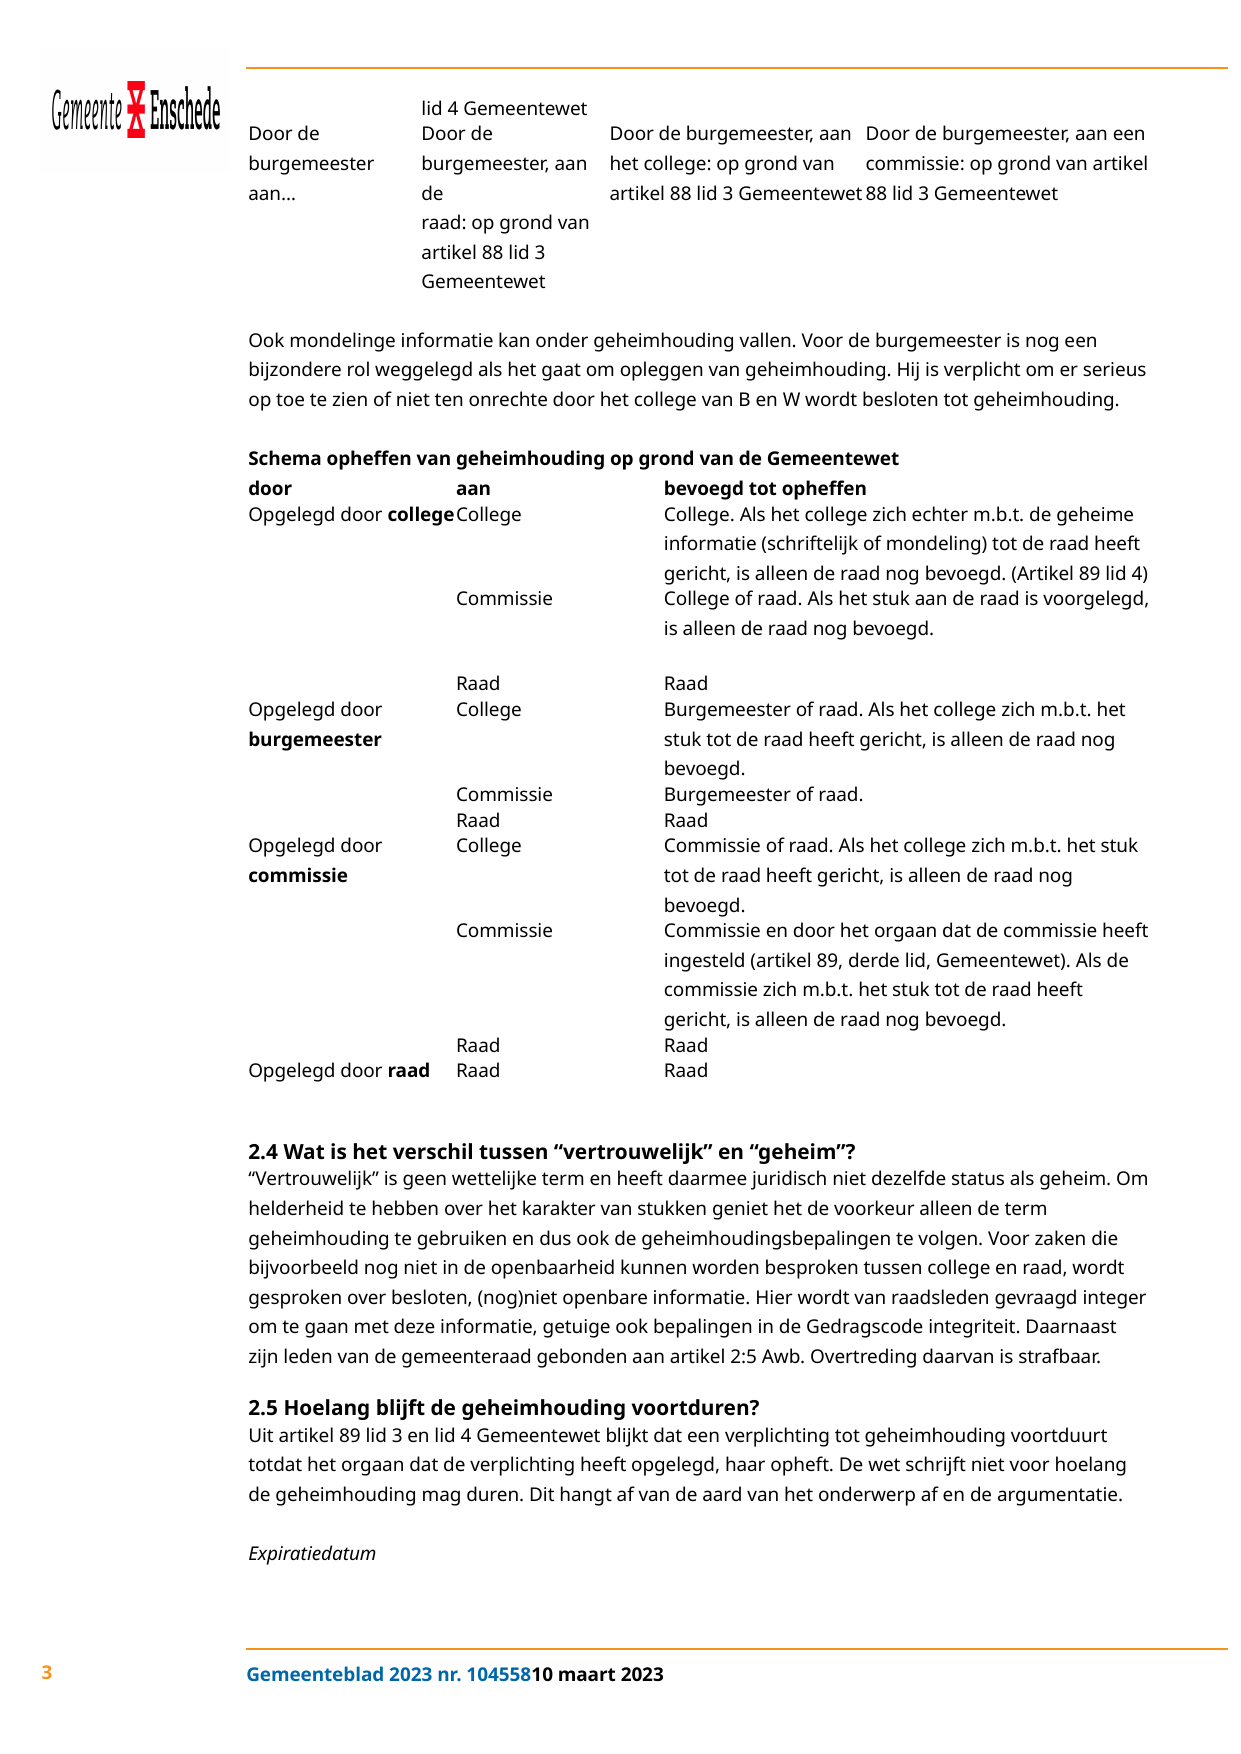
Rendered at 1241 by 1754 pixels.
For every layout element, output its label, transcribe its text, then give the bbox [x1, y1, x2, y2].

table_cell Opgelegd door raad [248, 1058, 456, 1083]
table_cell Raad [456, 671, 664, 696]
table_cell [609, 95, 865, 121]
table_header bevoegd tot opheffen [664, 475, 1152, 501]
picture [41, 47, 231, 172]
table_cell Burgemeester of raad. Als het college zich m.b.t. het stuk tot de raad heeft gericht, is alleen de raad nog bevoegd. [664, 696, 1152, 781]
table_cell Raad [456, 807, 664, 833]
table_cell Raad [664, 1058, 1152, 1083]
table_cell Raad [456, 1032, 664, 1058]
table_cell Commissie [456, 781, 664, 807]
table_cell Opgelegd door commissie [248, 833, 456, 917]
table_cell Raad [664, 1032, 1152, 1058]
text Expiratiedatum [248, 1540, 1152, 1566]
text 2.5 Hoelang blijft de geheimhouding voortduren? [248, 1393, 1152, 1422]
table_cell Commissie [456, 918, 664, 1032]
table_cell Door de burgemeester, aan een commissie: op grond van artikel 88 lid 3 Gemeentewet [865, 121, 1152, 294]
table_cell Door de burgemeester, aan de raad: op grond van artikel 88 lid 3 Gemeentewet [421, 121, 609, 294]
table_cell Door de burgemeester, aan het college: op grond van artikel 88 lid 3 Gemeentewet [609, 121, 865, 294]
table_cell Opgelegd door college [248, 501, 456, 586]
table_cell Raad [664, 671, 1152, 696]
table_cell [248, 781, 456, 807]
table_cell [248, 1032, 456, 1058]
text Ook mondelinge informatie kan onder geheimhouding vallen. Voor de burgemeester is nog een bijzondere rol weggelegd als het gaat om opleggen van geheimhouding. Hij is verplicht om er serieus op toe te zien of niet ten onrechte door het college van B en W wordt besloten tot geheimhouding. [248, 327, 1152, 412]
table_cell College. Als het college zich echter m.b.t. de geheime informatie (schriftelijk of mondeling) tot de raad heeft gericht, is alleen de raad nog bevoegd. (Artikel 89 lid 4) [664, 501, 1152, 586]
table_cell Commissie en door het orgaan dat de commissie heeft ingesteld (artikel 89, derde lid, Gemeentewet). Als de commissie zich m.b.t. het stuk tot de raad heeft gericht, is alleen de raad nog bevoegd. [664, 918, 1152, 1032]
text 2.4 Wat is het verschil tussen “vertrouwelijk” en “geheim”? [248, 1137, 1152, 1166]
table_header aan [456, 475, 664, 501]
table_cell [248, 918, 456, 1032]
table_cell College [456, 696, 664, 781]
table_cell [248, 95, 421, 121]
text Schema opheffen van geheimhouding op grond van de Gemeentewet [248, 445, 1152, 471]
table_cell Commissie of raad. Als het college zich m.b.t. het stuk tot de raad heeft gericht, is alleen de raad nog bevoegd. [664, 833, 1152, 917]
table_cell College of raad. Als het stuk aan de raad is voorgelegd, is alleen de raad nog bevoegd. [664, 586, 1152, 671]
table_cell Commissie [456, 586, 664, 671]
table_cell Burgemeester of raad. [664, 781, 1152, 807]
table_header door [248, 475, 456, 501]
text Uit artikel 89 lid 3 en lid 4 Gemeentewet blijkt dat een verplichting tot geheimhouding voortduurt totdat het orgaan dat de verplichting heeft opgelegd, haar opheft. De wet schrijft niet voor hoelang de geheimhouding mag duren. Dit hangt af van de aard van het onderwerp af en de argumentatie. [248, 1422, 1152, 1507]
table_cell Raad [664, 807, 1152, 833]
table_cell lid 4 Gemeentewet [421, 95, 609, 121]
table_cell Raad [456, 1058, 664, 1083]
table_cell [248, 586, 456, 671]
text “Vertrouwelijk” is geen wettelijke term en heeft daarmee juridisch niet dezelfde status als geheim. Om helderheid te hebben over het karakter van stukken geniet het de voorkeur alleen de term geheimhouding te gebruiken en dus ook de geheimhoudingsbepalingen te volgen. Voor zaken die bijvoorbeeld nog niet in de openbaarheid kunnen worden besproken tussen college en raad, wordt gesproken over besloten, (nog)niet openbare informatie. Hier wordt van raadsleden gevraagd integer om te gaan met deze informatie, getuige ook bepalingen in de Gedragscode integriteit. Daarnaast zijn leden van de gemeenteraad gebonden aan artikel 2:5 Awb. Overtreding daarvan is strafbaar. [248, 1166, 1152, 1369]
table_cell Opgelegd door burgemeester [248, 696, 456, 781]
table_cell Door de burgemeester aan… [248, 121, 421, 294]
table_cell [248, 807, 456, 833]
table_cell College [456, 501, 664, 586]
table_cell [248, 671, 456, 696]
table_cell [865, 95, 1152, 121]
table_cell College [456, 833, 664, 917]
